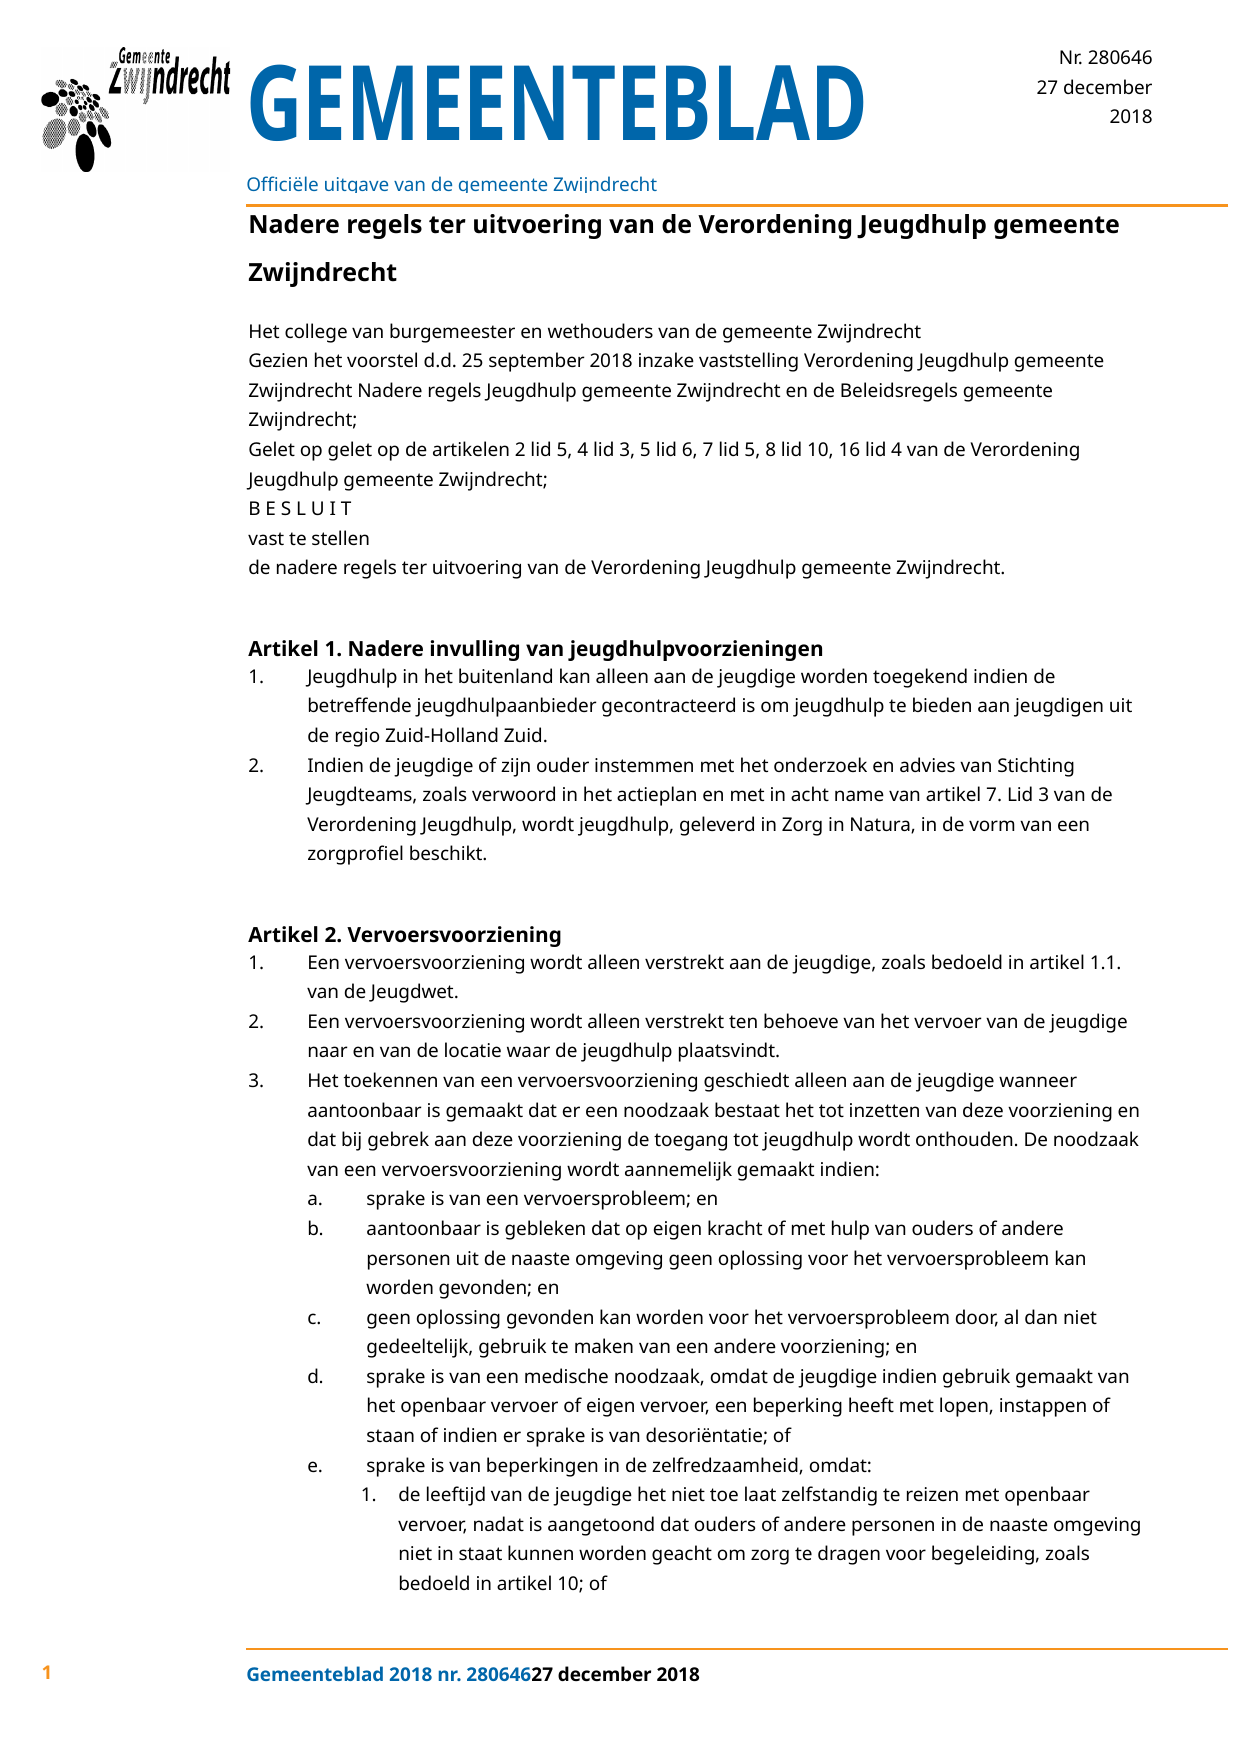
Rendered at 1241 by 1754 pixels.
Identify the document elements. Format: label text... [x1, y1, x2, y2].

list de leeftijd van de jeugdige het niet toe laat zelfstandig te reizen met openbaar vervoer, nadat is aangetoond dat ouders of andere personen in de naaste omgeving niet in staat kunnen worden geacht om zorg te dragen voor begeleiding, zoals bedoeld in artikel 10; of [361, 1481, 1152, 1596]
list aantoonbaar is gebleken dat op eigen kracht of met hulp van ouders of andere personen uit de naaste omgeving geen oplossing voor het vervoersprobleem kan worden gevonden; en [307, 1215, 1152, 1300]
text Nadere regels ter uitvoering van de Verordening Jeugdhulp gemeente Zwijndrecht [248, 207, 1152, 288]
list sprake is van een medische noodzaak, omdat de jeugdige indien gebruik gemaakt van het openbaar vervoer of eigen vervoer, een beperking heeft met lopen, instappen of staan of indien er sprake is van desoriëntatie; of [307, 1363, 1152, 1448]
text de nadere regels ter uitvoering van de Verordening Jeugdhulp gemeente Zwijndrecht. [248, 554, 1152, 580]
list Jeugdhulp in het buitenland kan alleen aan de jeugdige worden toegekend indien de betreffende jeugdhulpaanbieder gecontracteerd is om jeugdhulp te bieden aan jeugdigen uit de regio Zuid-Holland Zuid. [248, 663, 1152, 748]
list sprake is van beperkingen in de zelfredzaamheid, omdat: [307, 1452, 1152, 1478]
text Artikel 2. Vervoersvoorziening [248, 921, 1152, 949]
list Een vervoersvoorziening wordt alleen verstrekt ten behoeve van het vervoer van de jeugdige naar en van de locatie waar de jeugdhulp plaatsvindt. [248, 1008, 1152, 1063]
list sprake is van een vervoersprobleem; en [307, 1186, 1152, 1211]
list Het toekennen van een vervoersvoorziening geschiedt alleen aan de jeugdige wanneer aantoonbaar is gemaakt dat er een noodzaak bestaat het tot inzetten van deze voorziening en dat bij gebrek aan deze voorziening de toegang tot jeugdhulp wordt onthouden. De noodzaak van een vervoersvoorziening wordt aannemelijk gemaakt indien: [248, 1067, 1152, 1182]
text B E S L U I T [248, 495, 1152, 521]
list Een vervoersvoorziening wordt alleen verstrekt aan de jeugdige, zoals bedoeld in artikel 1.1. van de Jeugdwet. [248, 949, 1152, 1004]
text Gelet op gelet op de artikelen 2 lid 5, 4 lid 3, 5 lid 6, 7 lid 5, 8 lid 10, 16 lid 4 van de Verordening Jeugdhulp gemeente Zwijndrecht; [248, 436, 1152, 492]
picture [41, 47, 231, 172]
text Gezien het voorstel d.d. 25 september 2018 inzake vaststelling Verordening Jeugdhulp gemeente Zwijndrecht Nadere regels Jeugdhulp gemeente Zwijndrecht en de Beleidsregels gemeente Zwijndrecht; [248, 347, 1152, 432]
text vast te stellen [248, 525, 1152, 551]
list Indien de jeugdige of zijn ouder instemmen met het onderzoek en advies van Stichting Jeugdteams, zoals verwoord in het actieplan en met in acht name van artikel 7. Lid 3 van de Verordening Jeugdhulp, wordt jeugdhulp, geleverd in Zorg in Natura, in de vorm van een zorgprofiel beschikt. [248, 752, 1152, 866]
text Artikel 1. Nadere invulling van jeugdhulpvoorzieningen [248, 634, 1152, 663]
list geen oplossing gevonden kan worden voor het vervoersprobleem door, al dan niet gedeeltelijk, gebruik te maken van een andere voorziening; en [307, 1304, 1152, 1359]
text Het college van burgemeester en wethouders van de gemeente Zwijndrecht [248, 318, 1152, 344]
